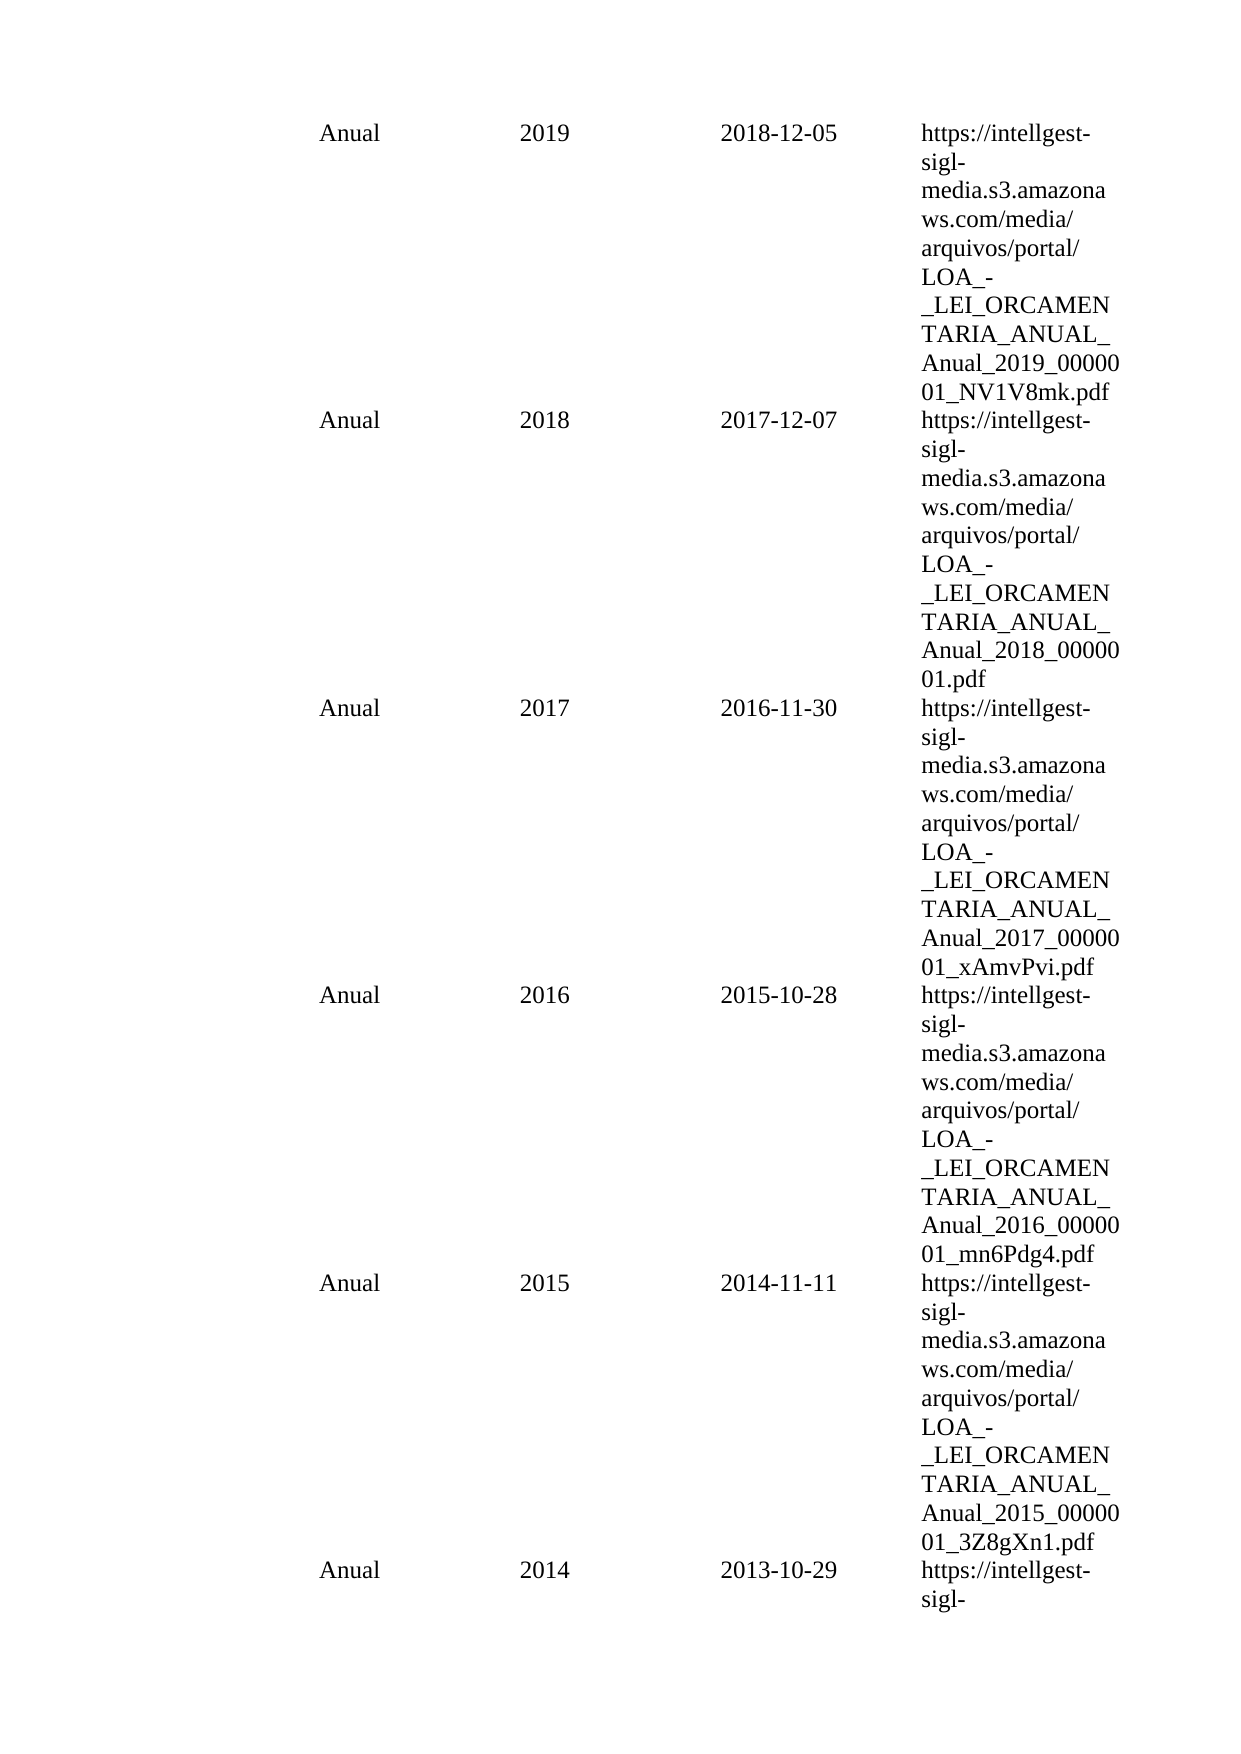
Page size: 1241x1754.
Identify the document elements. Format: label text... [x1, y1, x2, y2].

table_cell [118, 1556, 319, 1613]
table_cell [118, 406, 319, 693]
table_cell https://intellgest-sigl-media.s3.amazonaws.com/media/arquivos/portal/LOA_-_LEI_ORCAMENTARIA_ANUAL_Anual_2015_0000001_3Z8gXn1.pdf [921, 1268, 1122, 1556]
table_cell 2019 [520, 118, 720, 406]
table_cell https://intellgest-sigl-media.s3.amazonaws.com/media/arquivos/portal/LOA_-_LEI_ORCAMENTARIA_ANUAL_Anual_2018_0000001.pdf [921, 406, 1122, 693]
table_cell Anual [319, 406, 519, 693]
table_cell [118, 693, 319, 981]
table_cell 2017-12-07 [720, 406, 921, 693]
table_cell 2015-10-28 [720, 981, 921, 1268]
table_cell 2016 [520, 981, 720, 1268]
table_cell Anual [319, 118, 519, 406]
table_cell https://intellgest-sigl- [921, 1556, 1122, 1613]
table_cell 2014-11-11 [720, 1268, 921, 1556]
table_cell 2014 [520, 1556, 720, 1613]
table_cell https://intellgest-sigl-media.s3.amazonaws.com/media/arquivos/portal/LOA_-_LEI_ORCAMENTARIA_ANUAL_Anual_2019_0000001_NV1V8mk.pdf [921, 118, 1122, 406]
table_cell Anual [319, 1268, 519, 1556]
table_cell https://intellgest-sigl-media.s3.amazonaws.com/media/arquivos/portal/LOA_-_LEI_ORCAMENTARIA_ANUAL_Anual_2016_0000001_mn6Pdg4.pdf [921, 981, 1122, 1268]
table_cell Anual [319, 693, 519, 981]
table_cell Anual [319, 1556, 519, 1613]
table_cell [118, 118, 319, 406]
table_cell [118, 1268, 319, 1556]
table_cell Anual [319, 981, 519, 1268]
table_cell 2017 [520, 693, 720, 981]
table_cell 2015 [520, 1268, 720, 1556]
table_cell 2016-11-30 [720, 693, 921, 981]
table_cell 2018-12-05 [720, 118, 921, 406]
table_cell https://intellgest-sigl-media.s3.amazonaws.com/media/arquivos/portal/LOA_-_LEI_ORCAMENTARIA_ANUAL_Anual_2017_0000001_xAmvPvi.pdf [921, 693, 1122, 981]
table_cell [118, 981, 319, 1268]
table_cell 2013-10-29 [720, 1556, 921, 1613]
table_cell 2018 [520, 406, 720, 693]
